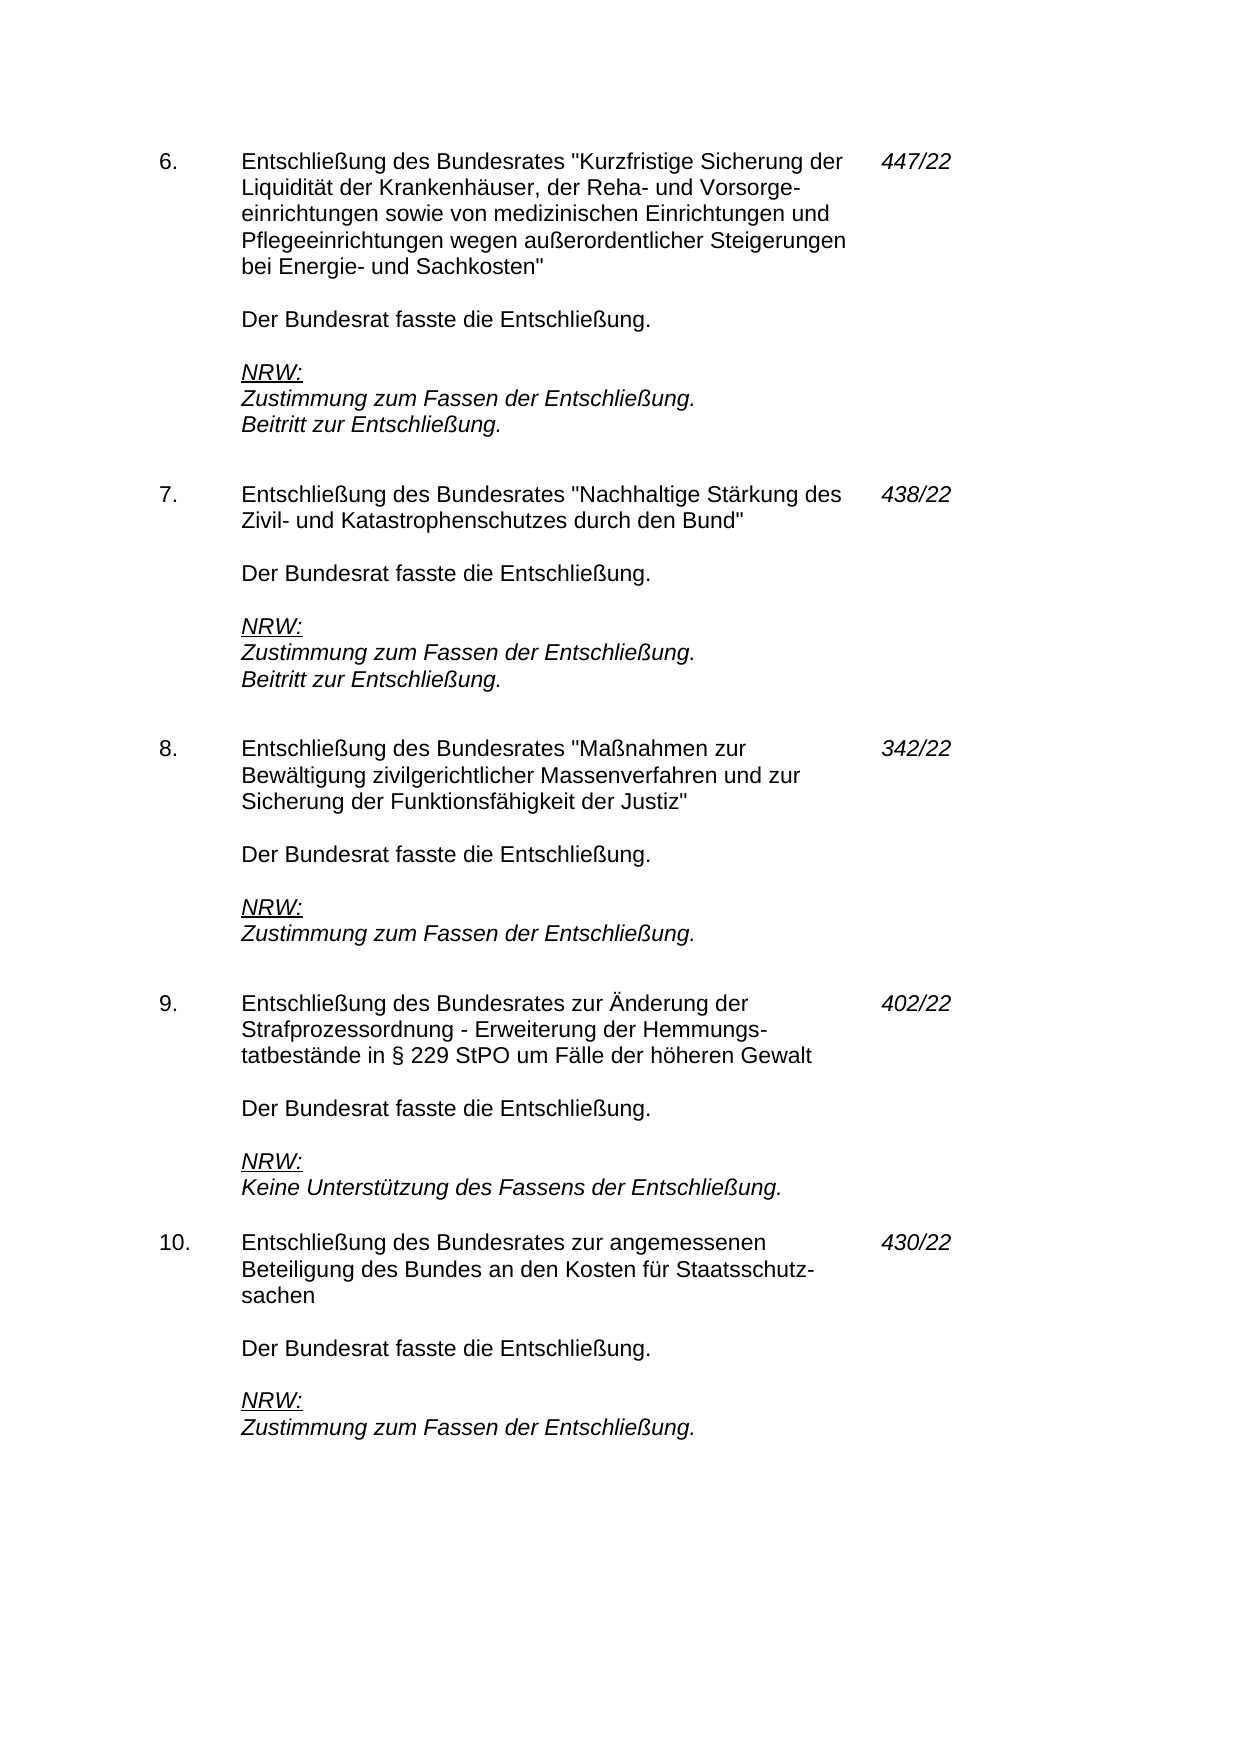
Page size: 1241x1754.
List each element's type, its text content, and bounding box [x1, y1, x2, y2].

table_cell 8. [148, 735, 230, 990]
table_cell 342/22 [870, 735, 1035, 990]
table_cell 430/22 [870, 1229, 1035, 1484]
table_cell 6. [148, 148, 230, 481]
table_cell 438/22 [870, 481, 1035, 735]
table_cell 447/22 [870, 148, 1035, 481]
table_cell Entschließung des Bundesrates zur Änderung der Strafprozessordnung - Erweiterung der Hemmungs­tatbestände in § 229 StPO um Fälle der höheren Gewalt Der Bundesrat fasste die Entschließung. NRW: Keine Unterstützung des Fassens der Entschließung. [230, 990, 870, 1229]
table_cell Entschließung des Bundesrates "Kurzfristige Sicherung der Liquidität der Krankenhäuser, der Reha- und Vorsorge­einrichtungen sowie von medizinischen Einrichtungen und Pflegeeinrichtungen wegen außerordentlicher Steigerungen bei Energie- und Sachkosten" Der Bundesrat fasste die Entschließung. NRW: Zustimmung zum Fassen der Entschließung. Beitritt zur Entschließung. [230, 148, 870, 481]
table_cell 10. [148, 1229, 230, 1484]
table_cell Entschließung des Bundesrates "Maßnahmen zur Bewältigung zivilgerichtlicher Massenverfahren und zur Sicherung der Funktionsfähigkeit der Justiz" Der Bundesrat fasste die Entschließung. NRW: Zustimmung zum Fassen der Entschließung. [230, 735, 870, 990]
table_cell 402/22 [870, 990, 1035, 1229]
table_cell 7. [148, 481, 230, 735]
table_cell Entschließung des Bundesrates "Nachhaltige Stärkung des Zivil- und Katastrophenschutzes durch den Bund" Der Bundesrat fasste die Entschließung. NRW: Zustimmung zum Fassen der Entschließung. Beitritt zur Entschließung. [230, 481, 870, 735]
table_cell Entschließung des Bundesrates zur angemessenen Beteiligung des Bundes an den Kosten für Staatsschutz­sachen Der Bundesrat fasste die Entschließung. NRW: Zustimmung zum Fassen der Entschließung. [230, 1229, 870, 1484]
table_cell 9. [148, 990, 230, 1229]
